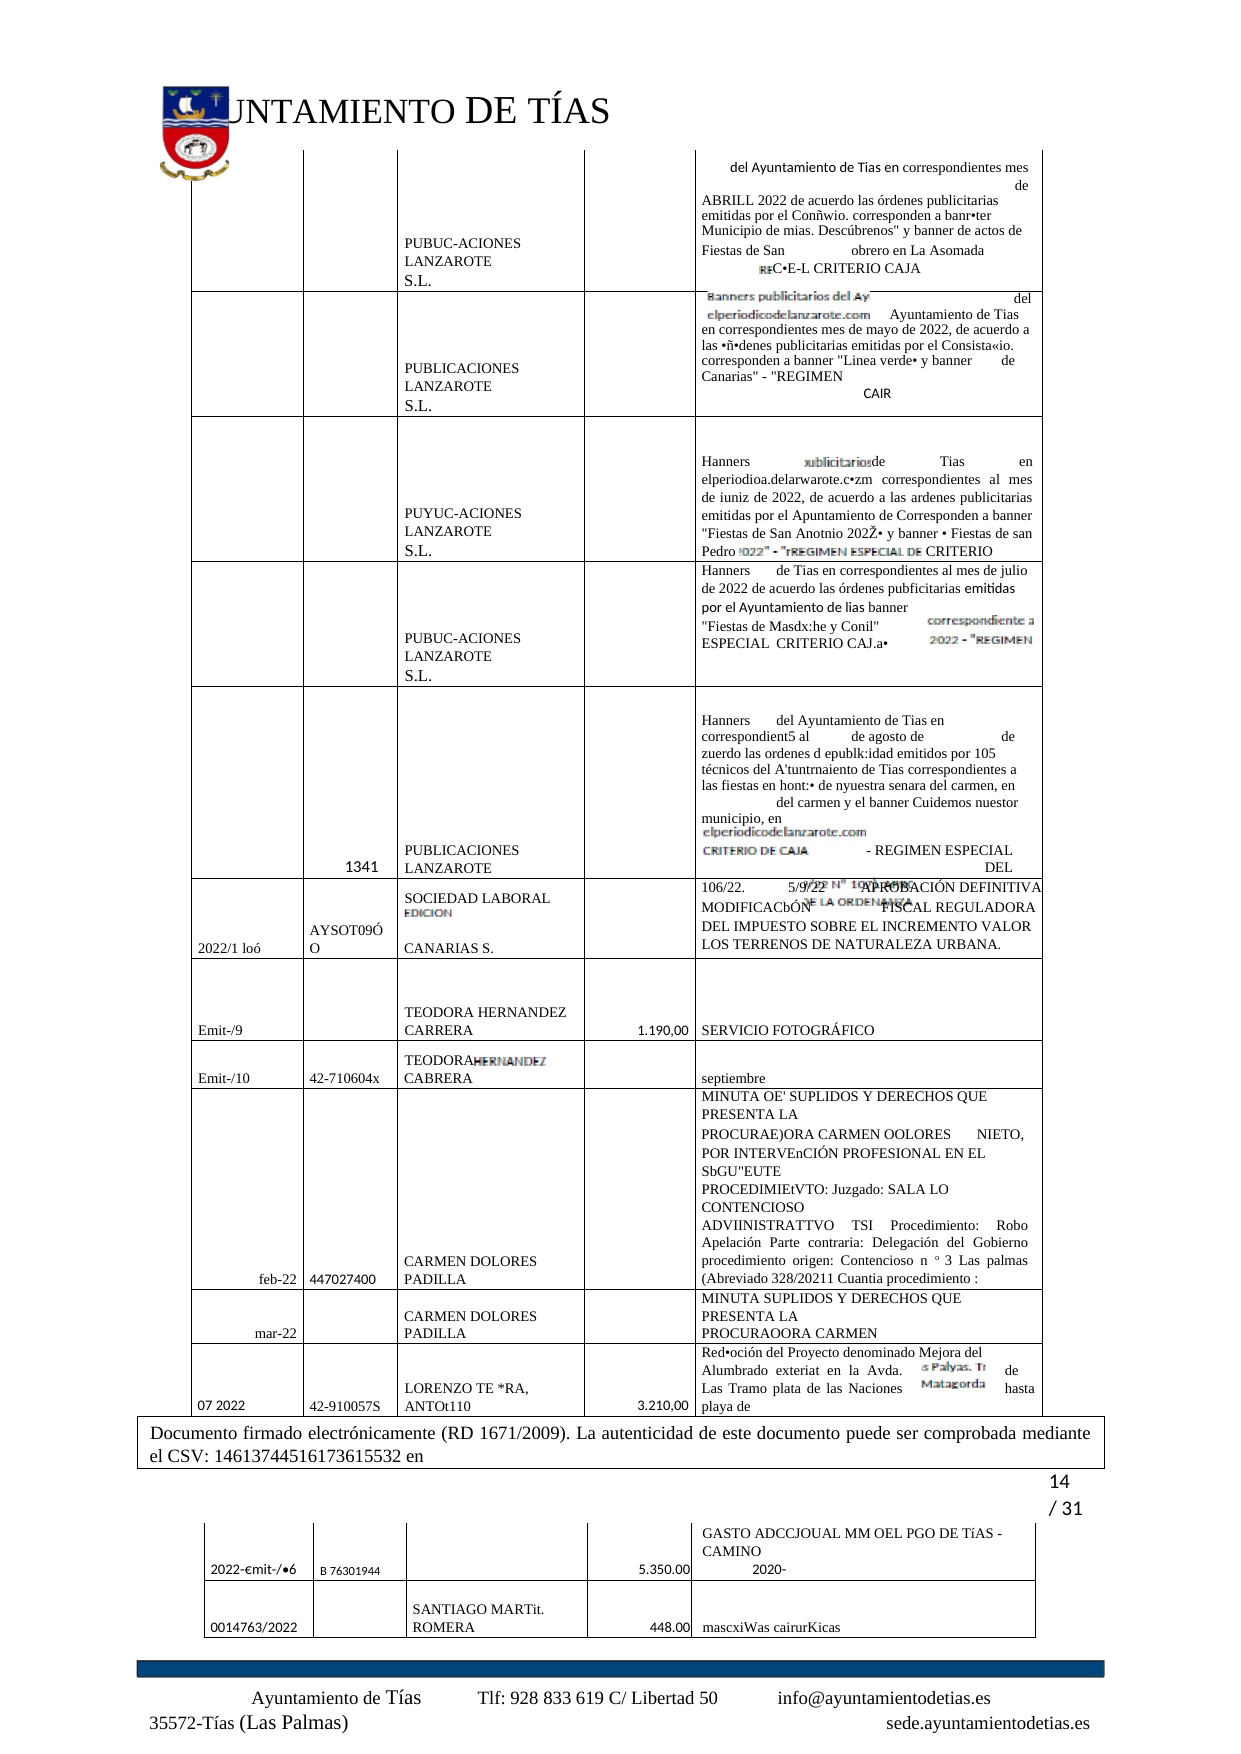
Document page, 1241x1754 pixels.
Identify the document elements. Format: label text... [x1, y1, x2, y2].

table_cell [304, 959, 397, 1040]
picture [474, 1057, 546, 1066]
table_cell MINUTA OE' SUPLIDOS Y DERECHOS QUE PRESENTA LA PROCURAE)ORA CARMEN OOLORES NIETO, POR INTERVEnCIÓN PROFESIONAL EN EL SbGU"EUTE PROCEDIMIEtVTO: Juzgado: SALA LO CONTENCIOSO ADVIINISTRATTVO TSI Procedimiento: Robo Apelación Parte contraria: Delegación del Gobierno procedimiento origen: Contencioso n o 3 Las palmas (Abreviado 328/20211 Cuantia procedimiento : [696, 1089, 1042, 1289]
list / 31 [1049, 1469, 1092, 1521]
table_cell Hanners de Tias en correspondientes al mes de julio de 2022 de acuerdo las órdenes pubficitarias emitidas por el Ayuntamiento de lias banner "Fiestas de Masdx:he y Conil" ESPECIAL CRITERIO CAJ.a• [696, 562, 1042, 686]
table_cell [585, 687, 695, 878]
table_cell [314, 1581, 406, 1637]
table_cell 2022/1 loó [192, 879, 303, 958]
table_cell PUYUC-ACIONES LANZAROTE S.L. [398, 417, 584, 561]
picture [804, 879, 913, 906]
table_cell septiembre [696, 1041, 1042, 1088]
table_cell [304, 292, 397, 416]
table_cell feb-22 [192, 1089, 303, 1289]
table_header del Ayuntamiento de Tias en correspondientes mes de ABRILL 2022 de acuerdo las órdenes publicitarias emitidas por el Conñwio. corresponden a banr•ter Municipio de mias. Descúbrenos" y banner de actos de Fiestas de San obrero en La Asomada C•E-L CRITERIO CAJA [696, 150, 1042, 291]
picture [921, 1361, 986, 1389]
table_cell LORENZO TE *RA, ANTOt110 [398, 1344, 584, 1416]
table_cell [304, 562, 397, 686]
table_cell [192, 417, 303, 561]
table_cell [585, 562, 695, 686]
table_cell [585, 1041, 695, 1088]
table_header GASTO ADCCJOUAL MM OEL PGO DE TíAS -CAMINO 2020- [692, 1523, 1035, 1579]
table_cell AYSOT09ÓO [304, 879, 397, 958]
table_cell 447027400 [304, 1089, 397, 1289]
picture [136, 1660, 1105, 1678]
table_cell 106/22. APROBACIÓN DEFINITIVA MODIFICACbÓN FISCAL REGULADORA DEL IMPUESTO SOBRE EL INCREMENTO VALOR LOS TERRENOS DE NATURALEZA URBANA. [696, 879, 1042, 958]
table_cell 3.210,00 [585, 1344, 695, 1416]
table_cell mar-22 [192, 1290, 303, 1343]
table_cell TEODORA CABRERA [398, 1041, 584, 1088]
table_header B 76301944 [314, 1523, 406, 1579]
table_cell 0014763/2022 [205, 1581, 313, 1637]
table_cell del Ayuntamiento de Tias en correspondientes mes de mayo de 2022, de acuerdo a las •ñ•denes publicitarias emitidas por el Consista«io. corresponden a banner "Linea verde• y banner de Canarias" - "REGIMEN CAIR [696, 292, 1042, 416]
table_cell Emit-/10 [192, 1041, 303, 1088]
table_cell 448.00 [588, 1581, 691, 1637]
table_cell Hanners de Tias en elperiodioa.delarwarote.c•zm correspondientes al mes de iuniz de 2022, de acuerdo a las ardenes publicitarias emitidas por el Apuntamiento de Corresponden a banner "Fiestas de San Anotnio 202Ž• y banner • Fiestas de san Pedro CRITERIO [696, 417, 1042, 561]
table_cell 42-910057S [304, 1344, 397, 1416]
table_cell [872, 1581, 1035, 1637]
table_cell PUBUC-ACIONES LANZAROTE S.L. [398, 562, 584, 686]
table_cell [192, 562, 303, 686]
table_header 5.350.00 [588, 1523, 691, 1579]
table_cell TEODORA HERNANDEZ CARRERA [398, 959, 584, 1040]
table_cell [585, 1089, 695, 1289]
picture [404, 909, 452, 917]
table_header PUBUC-ACIONES LANZAROTE S.L. [398, 150, 584, 291]
picture [759, 266, 773, 274]
picture [159, 86, 230, 181]
picture [739, 546, 922, 556]
table_cell [585, 417, 695, 561]
table_cell [585, 1290, 695, 1343]
table_header [192, 150, 303, 291]
table_cell mascxiWas cairurKicas [692, 1581, 872, 1637]
picture [804, 457, 872, 467]
table_cell Emit-/9 [192, 959, 303, 1040]
table_cell [585, 879, 695, 958]
picture [703, 826, 867, 855]
table_cell SANTIAGO MARTit. ROMERA [407, 1581, 587, 1637]
table_cell SOCIEDAD LABORAL CANARIAS S. [398, 879, 584, 958]
table_cell [304, 1290, 397, 1343]
picture [707, 291, 870, 321]
table_header Documento firmado electrónicamente (RD 1671/2009). La autenticidad de este documento puede ser comprobada mediante el CSV: 14613744516173615532 en [138, 1417, 1104, 1468]
table_cell 1341 [304, 687, 397, 878]
table_cell 42-710604x [304, 1041, 397, 1088]
table_header [304, 150, 397, 291]
table_cell [585, 292, 695, 416]
table_cell [304, 417, 397, 561]
table_header [585, 150, 695, 291]
table_cell Red•oción del Proyecto denominado Mejora del Alumbrado exteriat en la Avda. de Las Tramo plata de las Naciones hasta playa de [696, 1344, 1042, 1416]
picture [927, 615, 1034, 644]
table_cell SERVICIO FOTOGRÁFICO [696, 959, 1042, 1040]
table_cell CARMEN DOLORES PADILLA [398, 1290, 584, 1343]
table_cell Hanners del Ayuntamiento de Tias en correspondient5 al de agosto de de zuerdo las ordenes d epublk:idad emitidos por 105 técnicos del A'tuntrnaiento de Tias correspondientes a las fiestas en hont:• de nyuestra senara del carmen, en del carmen y el banner Cuidemos nuestor municipio, en - REGIMEN ESPECIAL DEL [696, 687, 1042, 878]
table_header [407, 1523, 587, 1579]
table_cell CARMEN DOLORES PADILLA [398, 1089, 584, 1289]
table_cell [192, 687, 303, 878]
table_cell [192, 292, 303, 416]
table_cell 07 2022 [192, 1344, 303, 1416]
table_cell 1.190,00 [585, 959, 695, 1040]
table_cell PUBLICACIONES LANZAROTE [398, 687, 584, 878]
table_header 2022-€mit-/•6 [205, 1523, 313, 1579]
table_cell PUBLICACIONES LANZAROTE S.L. [398, 292, 584, 416]
table_cell MINUTA SUPLIDOS Y DERECHOS QUE PRESENTA LA PROCURAOORA CARMEN [696, 1290, 1042, 1343]
